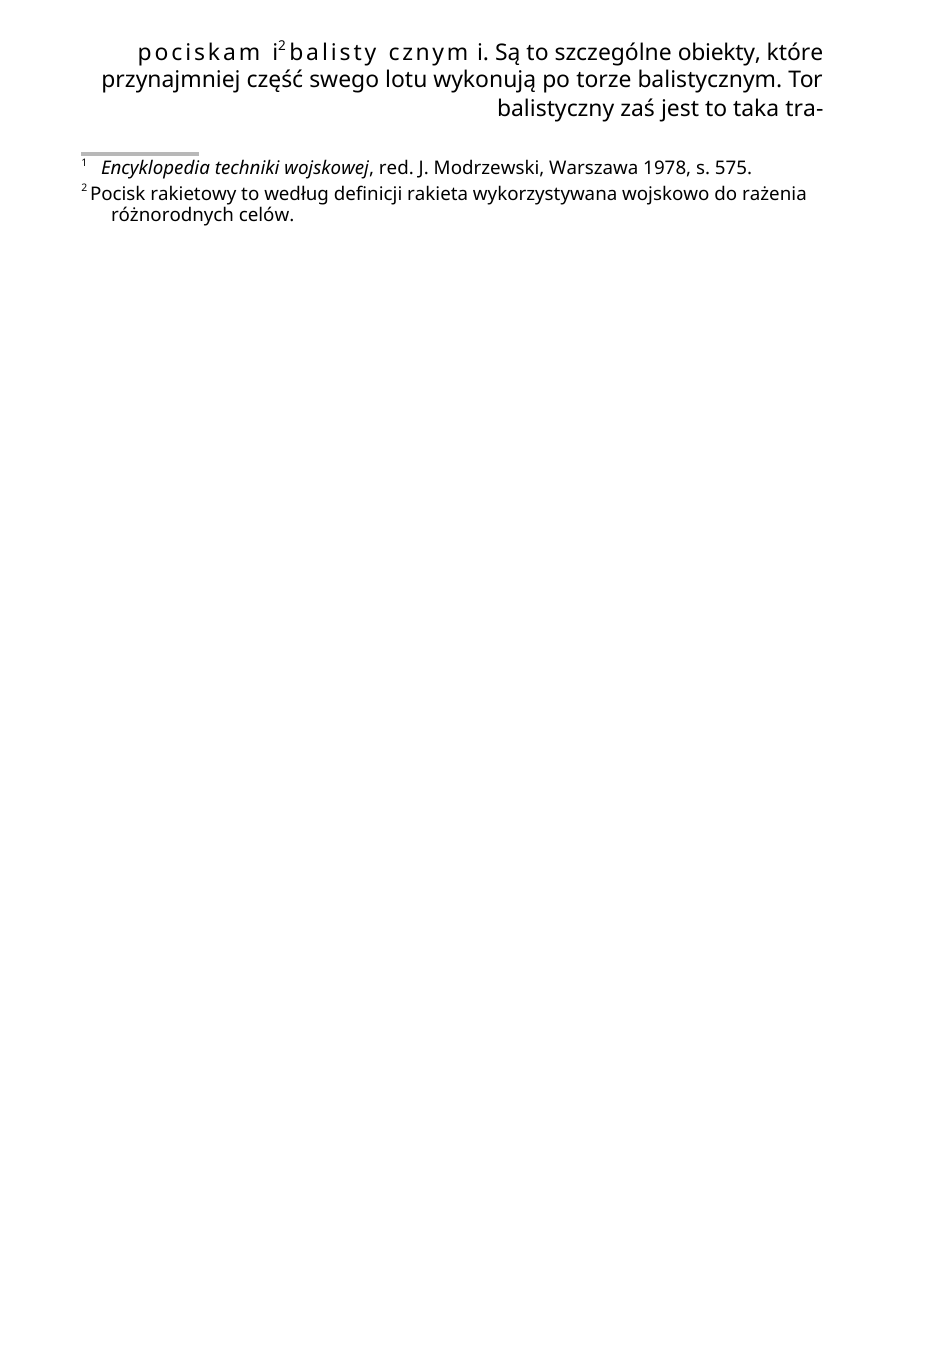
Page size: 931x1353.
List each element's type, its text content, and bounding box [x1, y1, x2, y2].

text pociskam i2 balisty cznym i. Są to szczególne obiekty, które przynajmniej część swego lotu wykonują po torze balistycznym. Tor balistyczny zaś jest to taka tra- [81, 37, 823, 123]
text 1 Encyklopedia techniki wojskowej, red. J. Modrzewski, Warszawa 1978, s. 575. [81, 149, 834, 179]
text 2 Pocisk rakietowy to według definicji rakieta wykorzystywana wojskowo do rażenia różnorodnych celów. [81, 183, 826, 226]
